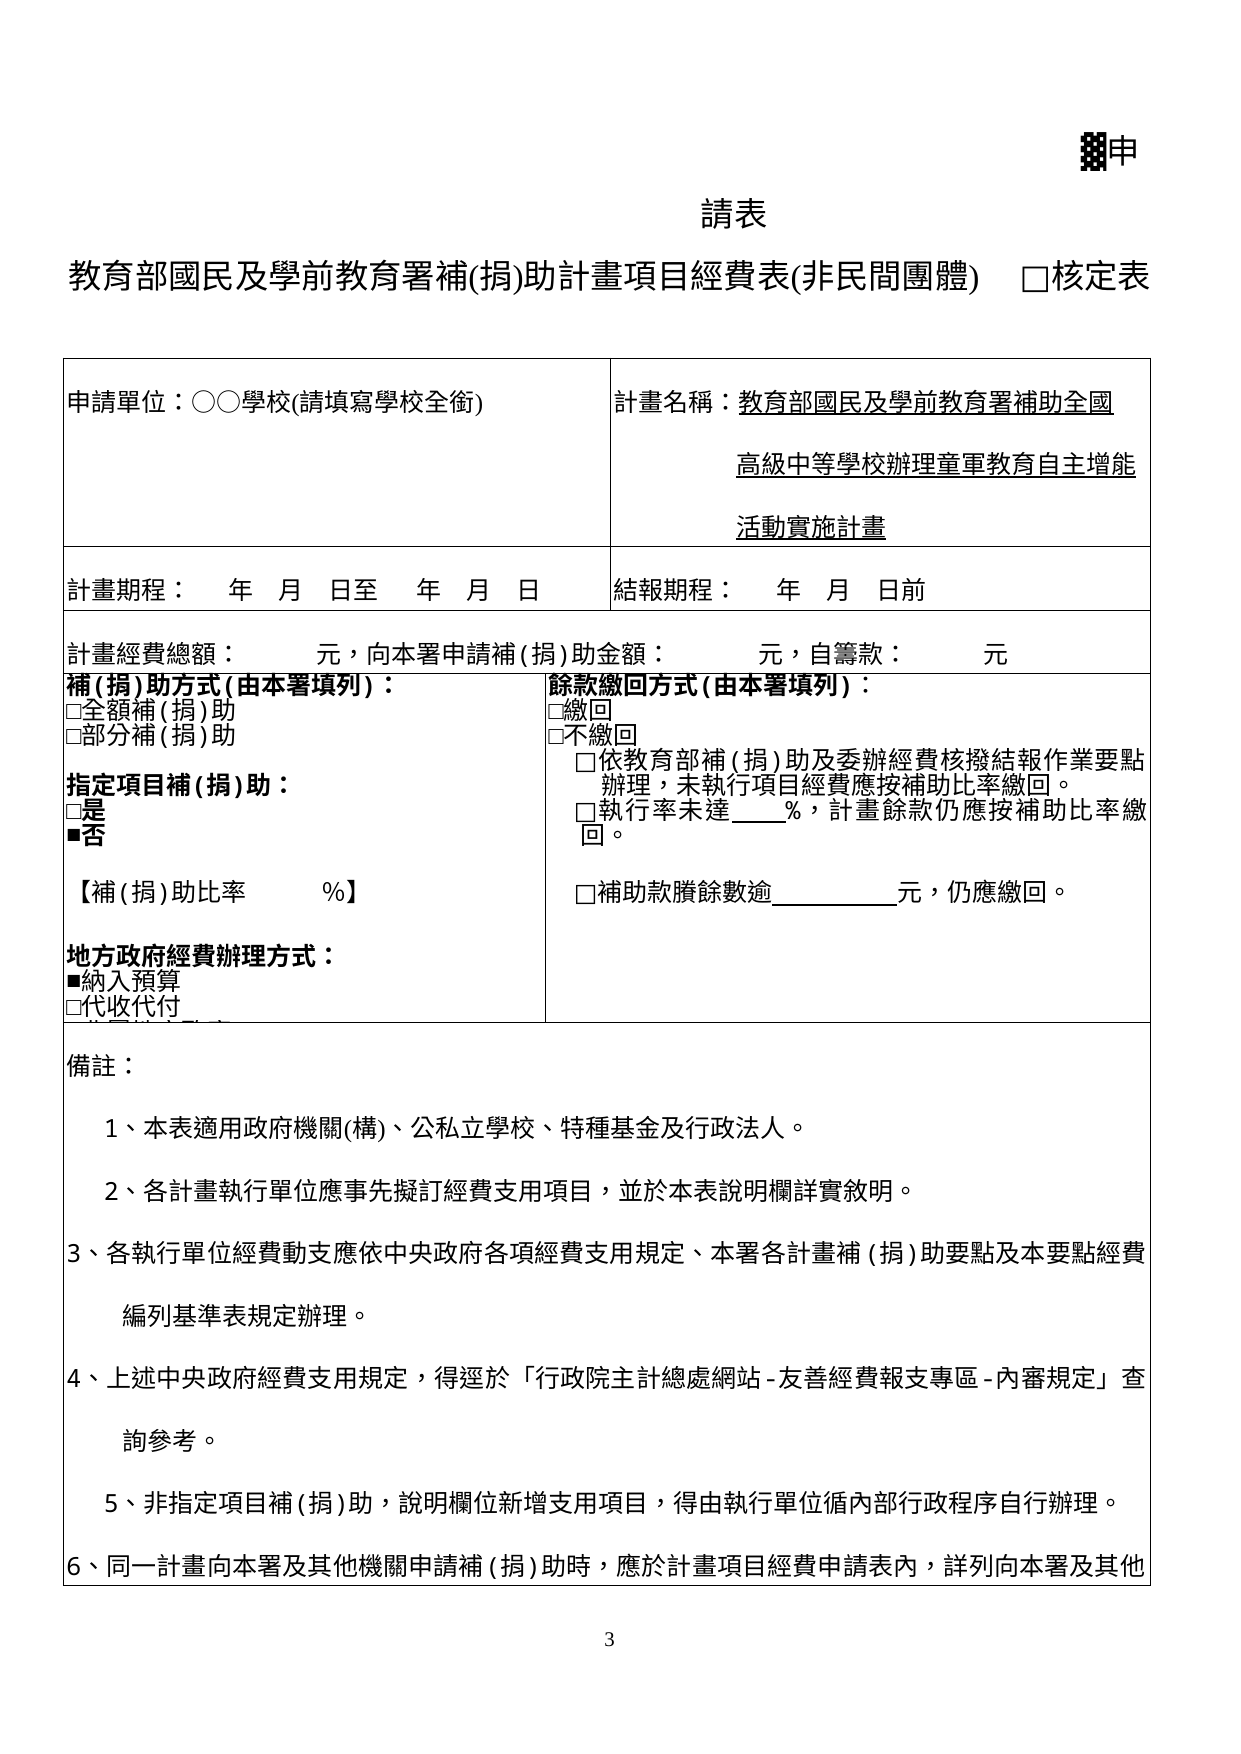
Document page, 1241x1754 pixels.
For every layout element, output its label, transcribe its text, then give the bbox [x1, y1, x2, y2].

table_header ▓申請表 [698, 108, 1156, 233]
table_header [63, 108, 371, 233]
table_cell 教育部國民及學前教育署補(捐)助計畫項目經費表(非民間團體) □核定表 [63, 233, 1156, 295]
table_header [493, 108, 698, 233]
table_cell [1151, 1137, 1156, 1585]
table_cell 計畫名稱：教育部國民及學前教育署補助全國高級中等學校辦理童軍教育自主增能活動實施計畫 [611, 359, 1150, 546]
table_cell [493, 295, 698, 358]
table_cell [1151, 546, 1156, 610]
table_cell [63, 295, 371, 358]
table_cell 計畫期程： 年 月 日至 年 月 日 [64, 547, 610, 610]
table_cell [1151, 610, 1156, 673]
table_cell 申請單位：○○學校(請填寫學校全銜) [64, 359, 610, 546]
table_cell [1151, 1022, 1156, 1137]
table_cell 計畫經費總額： 元，向本署申請補(捐)助金額： 元，自籌款： 元 [64, 611, 1150, 673]
table_cell [1151, 358, 1156, 546]
table_cell [371, 295, 493, 358]
table_header [371, 108, 493, 233]
table_cell 補(捐)助方式(由本署填列)： □全額補(捐)助 □部分補(捐)助 指定項目補(捐)助： □是 ■否 【補(捐)助比率 ％】 地方政府經費辦理方式： ■納入預算 □代收代付 □非屬地方政府 [64, 674, 545, 1022]
table_cell 備註： 本表適用政府機關(構)、公私立學校、特種基金及行政法人。 各計畫執行單位應事先擬訂經費支用項目，並於本表說明欄詳實敘明。 各執行單位經費動支應依中央政府各項經費支用規定、本署各計畫補(捐)助要點及本要點經費編列基準表規定辦理。 上述中央政府經費支用規定，得逕於「行政院主計總處網站-友善經費報支專區-內審規定」查詢參考。 非指定項目補(捐)助，說明欄位新增支用項目，得由執行單位循內部行政程序自行辦理。 同一計畫向本署及其他機關申請補(捐)助時，應於計畫項目經費申請表內，詳列向本署及其他機關申請補助之項目及金額，如有隱匿不實或造假情事，本署應撤銷該補(捐)助案件，並收回已撥付款項。 補(捐)助計畫除依本要點第4點規定之情形外，以不補(捐)助人事費、加班費、內部場地使用費及行政管理費為原則。 申請補(捐)助經費，其計畫執行涉及須依「政府機關政策文宣規劃執行注意事項」、預算法第62條之1及其執行原則等相關規定辦理者，應明確標示其為「廣告」，且揭示贊助機關（教育部國民及學前教育署）名稱，並不得以置入性行銷方式進行。 [64, 1023, 1150, 1585]
table_cell [1151, 673, 1156, 1022]
table_cell 餘款繳回方式(由本署填列)： □繳回 □不繳回 □依教育部補(捐)助及委辦經費核撥結報作業要點辦理，未執行項目經費應按補助比率繳回。 □執行率未達 %，計畫餘款仍應按補助比率繳回。 □補助款賸餘數逾 元，仍應繳回。 [546, 674, 1150, 1022]
table_cell 結報期程： 年 月 日前 [611, 547, 1150, 610]
table_cell [698, 295, 1156, 358]
